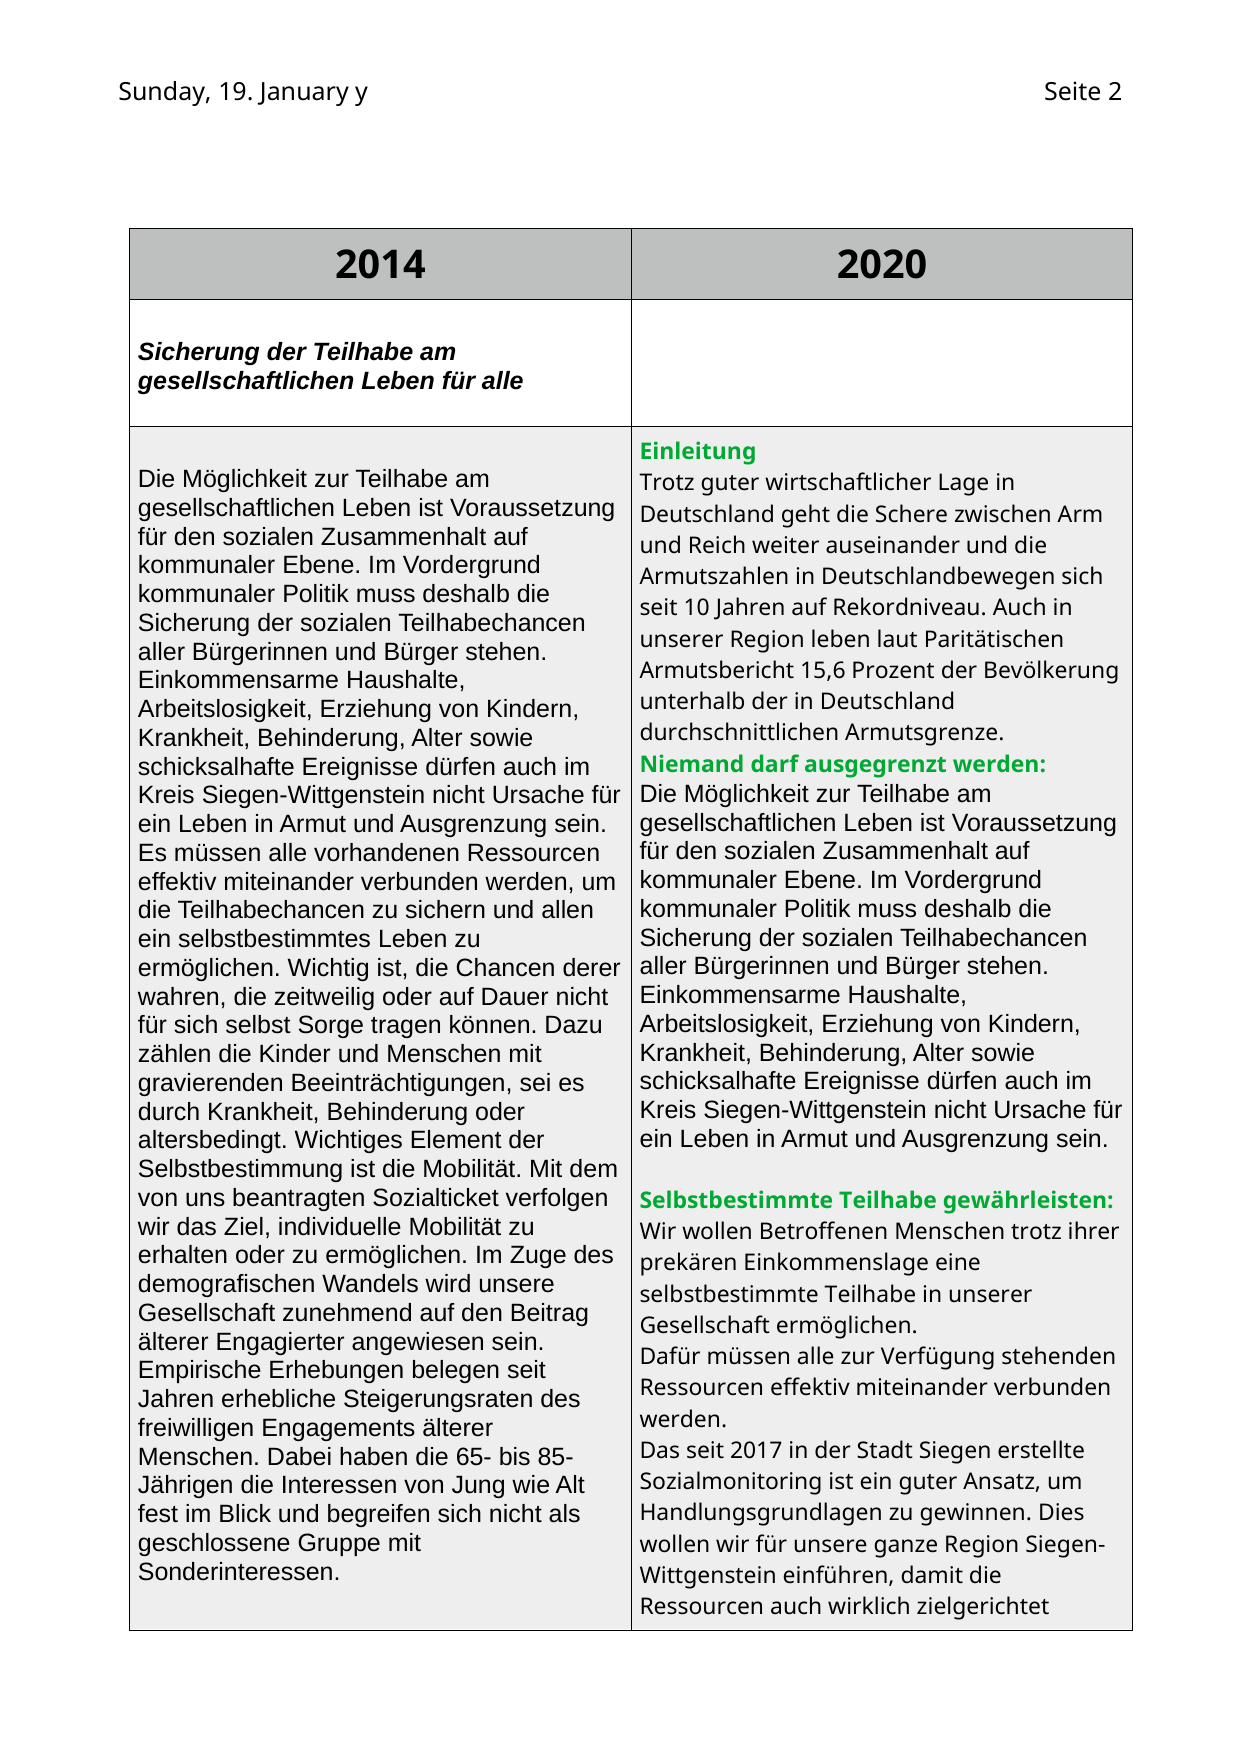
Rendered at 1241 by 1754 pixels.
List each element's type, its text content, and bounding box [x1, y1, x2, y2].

table_cell Einleitung Trotz guter wirtschaftlicher Lage in Deutschland geht die Schere zwischen Arm und Reich weiter auseinander und die Armutszahlen in Deutschlandbewegen sich seit 10 Jahren auf Rekordniveau. Auch in unserer Region leben laut Paritätischen Armutsbericht 15,6 Prozent der Bevölkerung unterhalb der in Deutschland durchschnittlichen Armutsgrenze. Niemand darf ausgegrenzt werden: Die Möglichkeit zur Teilhabe am gesellschaftlichen Leben ist Voraussetzung für den sozialen Zusammenhalt auf kommunaler Ebene. Im Vordergrund kommunaler Politik muss deshalb die Sicherung der sozialen Teilhabechancen aller Bürgerinnen und Bürger stehen. Einkommensarme Haushalte, Arbeitslosigkeit, Erziehung von Kindern, Krankheit, Behinderung, Alter sowie schicksalhafte Ereignisse dürfen auch im Kreis Siegen-Wittgenstein nicht Ursache für ein Leben in Armut und Ausgrenzung sein. Selbstbestimmte Teilhabe gewährleisten: Wir wollen Betroffenen Menschen trotz ihrer prekären Einkommenslage eine selbstbestimmte Teilhabe in unserer Gesellschaft ermöglichen. Dafür müssen alle zur Verfügung stehenden Ressourcen effektiv miteinander verbunden werden. Das seit 2017 in der Stadt Siegen erstellte Sozialmonitoring ist ein guter Ansatz, um Handlungsgrundlagen zu gewinnen. Dies wollen wir für unsere ganze Region Siegen-Wittgenstein einführen, damit die Ressourcen auch wirklich zielgerichtet [632, 427, 1132, 1629]
table_cell [632, 300, 1132, 426]
table_cell Sicherung der Teilhabe am gesellschaftlichen Leben für alle [130, 300, 631, 426]
table_header 2014 [130, 229, 631, 299]
table_header 2020 [632, 229, 1132, 299]
table_cell Die Möglichkeit zur Teilhabe am gesellschaftlichen Leben ist Voraussetzung für den sozialen Zusammenhalt auf kommunaler Ebene. Im Vordergrund kommunaler Politik muss deshalb die Sicherung der sozialen Teilhabechancen aller Bürgerinnen und Bürger stehen. Einkommensarme Haushalte, Arbeitslosigkeit, Erziehung von Kindern, Krankheit, Behinderung, Alter sowie schicksalhafte Ereignisse dürfen auch im Kreis Siegen-Wittgenstein nicht Ursache für ein Leben in Armut und Ausgrenzung sein. Es müssen alle vorhandenen Ressourcen effektiv miteinander verbunden werden, um die Teilhabechancen zu sichern und allen ein selbstbestimmtes Leben zu ermöglichen. Wichtig ist, die Chancen derer wahren, die zeitweilig oder auf Dauer nicht für sich selbst Sorge tragen können. Dazu zählen die Kinder und Menschen mit gravierenden Beeinträchtigungen, sei es durch Krankheit, Behinderung oder altersbedingt. Wichtiges Element der Selbstbestimmung ist die Mobilität. Mit dem von uns beantragten Sozialticket verfolgen wir das Ziel, individuelle Mobilität zu erhalten oder zu ermöglichen. Im Zuge des demografischen Wandels wird unsere Gesellschaft zunehmend auf den Beitrag älterer Engagierter angewiesen sein. Empirische Erhebungen belegen seit Jahren erhebliche Steigerungsraten des freiwilligen Engagements älterer Menschen. Dabei haben die 65- bis 85-Jährigen die Interessen von Jung wie Alt fest im Blick und begreifen sich nicht als geschlossene Gruppe mit Sonderinteressen. [130, 427, 631, 1629]
